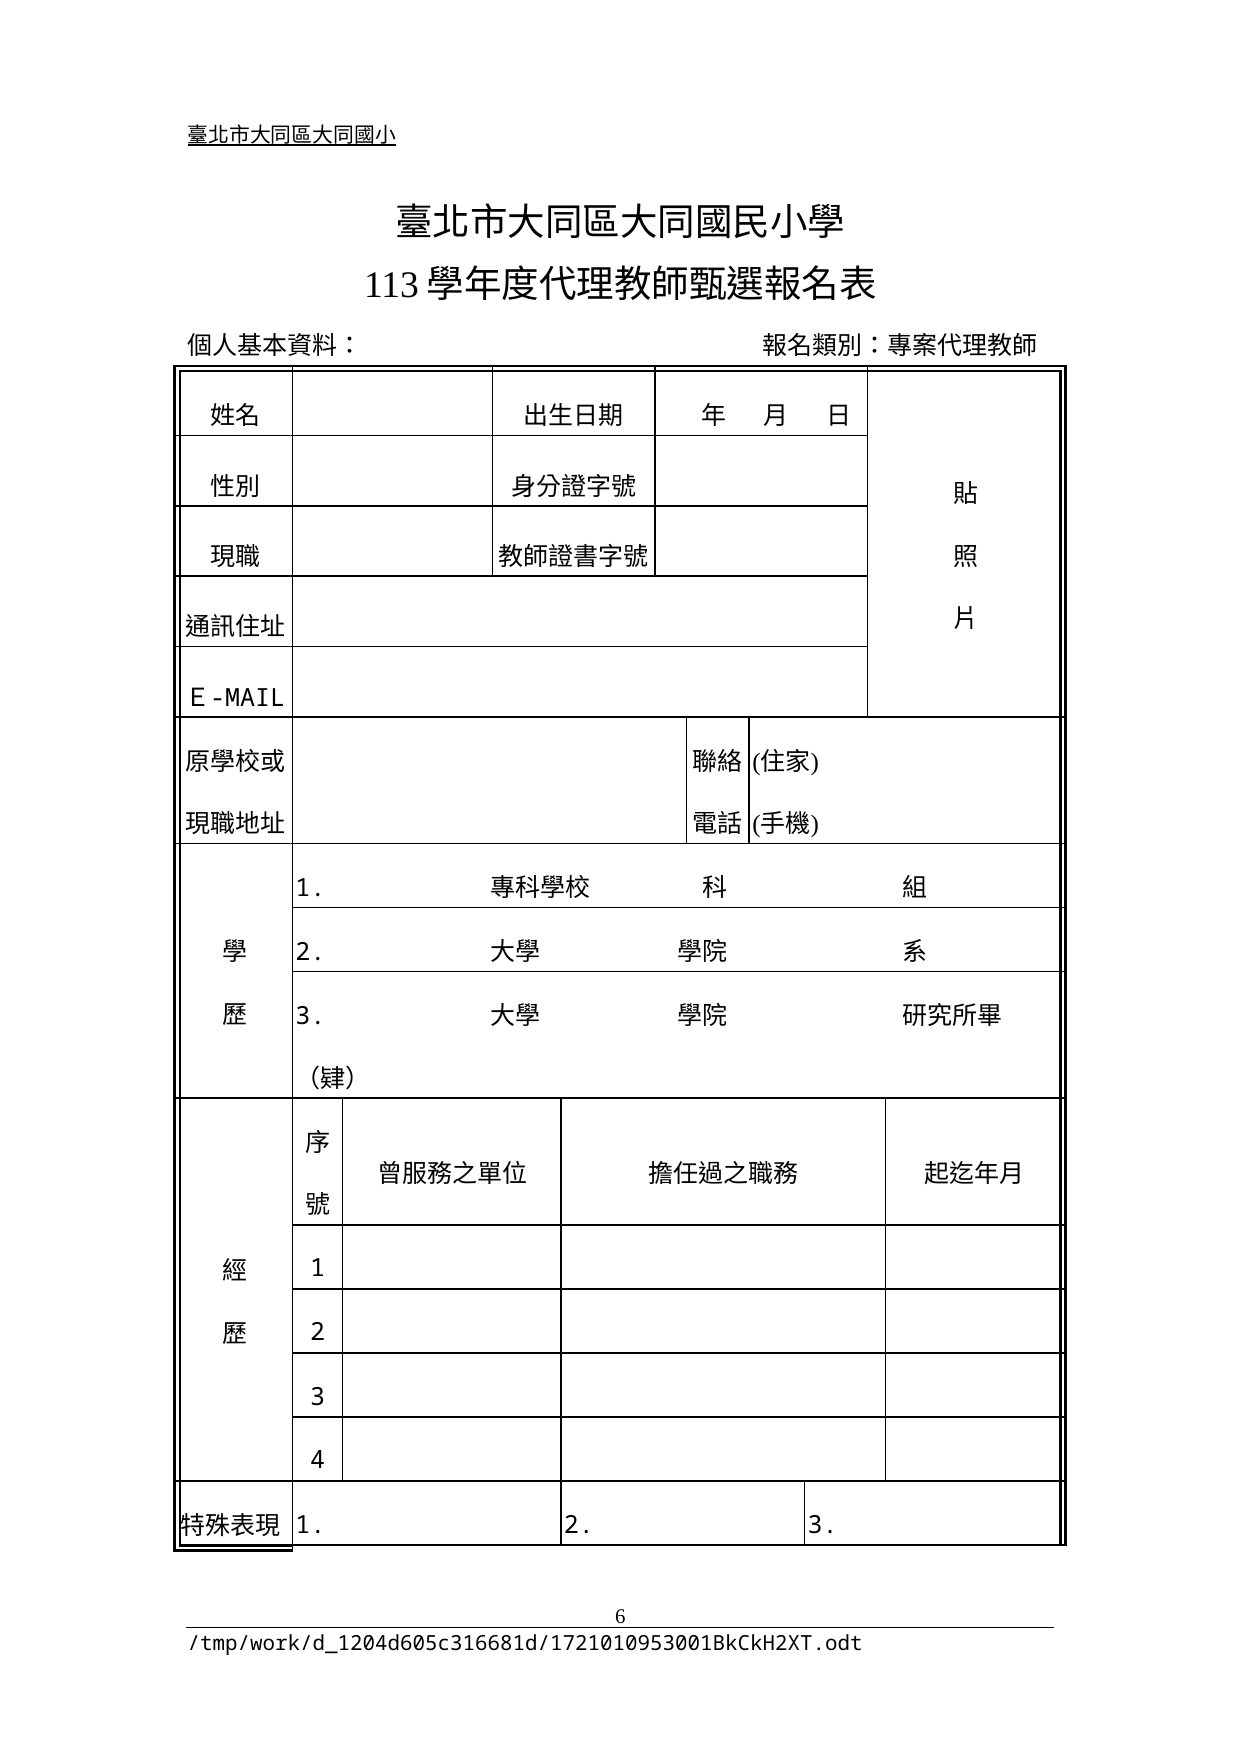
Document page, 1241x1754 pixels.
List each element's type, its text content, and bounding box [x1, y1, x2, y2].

table_cell [293, 718, 686, 843]
table_cell [343, 1226, 560, 1288]
table_cell 特殊表現 [181, 1482, 292, 1544]
text 個人基本資料： 報名類別：專案代理教師 [187, 302, 1053, 364]
table_cell [656, 507, 867, 575]
table_cell 1 [293, 1226, 342, 1288]
table_cell [343, 1290, 560, 1352]
table_cell 學 歷 [181, 844, 292, 1097]
table_cell 聯絡 電話 [687, 718, 748, 843]
table_cell 3. [805, 1482, 1059, 1544]
table_cell [562, 1290, 885, 1352]
table_cell [886, 1226, 1059, 1288]
table_cell Ｅ-MAIL [181, 647, 292, 716]
table_header [293, 372, 492, 435]
table_cell [562, 1418, 885, 1480]
table_cell 教師證書字號 [493, 507, 654, 575]
table_cell 曾服務之單位 [343, 1099, 560, 1224]
table_header 姓名 [177, 367, 292, 435]
table_cell 2. 大學 學院 系 [293, 908, 1059, 971]
table_cell 原學校或 現職地址 [181, 718, 292, 843]
table_cell 現職 [181, 507, 292, 575]
table_cell (住家) (手機) [750, 718, 1059, 843]
table_cell [293, 507, 492, 575]
table_cell [562, 1226, 885, 1288]
text 113學年度代理教師甄選報名表 [187, 239, 1053, 302]
table_cell 4 [293, 1418, 342, 1480]
table_cell 性別 [181, 436, 292, 505]
table_cell [293, 436, 492, 505]
table_header 出生日期 [493, 372, 654, 435]
text 臺北市大同區大同國民小學 [187, 177, 1053, 239]
table_cell 通訊住址 [181, 577, 292, 646]
table_cell [886, 1418, 1059, 1480]
table_header 年 月 日 [656, 372, 867, 435]
table_cell 2. [562, 1482, 804, 1544]
table_cell [886, 1354, 1059, 1416]
table_cell 起迄年月 [886, 1099, 1059, 1224]
table_cell 3. 大學 學院 研究所畢（肄） [293, 972, 1059, 1097]
table_cell 1. 專科學校 科 組 [293, 844, 1059, 907]
table_cell [343, 1418, 560, 1480]
table_cell [293, 577, 867, 646]
table_cell 身分證字號 [493, 436, 654, 505]
table_cell [656, 436, 867, 505]
table_cell [886, 1290, 1059, 1352]
table_cell 2 [293, 1290, 342, 1352]
table_cell [293, 647, 867, 716]
table_cell 擔任過之職務 [562, 1099, 885, 1224]
table_cell 1. [293, 1482, 560, 1544]
table_cell [343, 1354, 560, 1416]
table_cell 序號 [293, 1099, 342, 1224]
table_cell 3 [293, 1354, 342, 1416]
table_header 貼 照 片 [868, 367, 1063, 716]
table_cell 經 歷 [181, 1099, 292, 1480]
table_cell [562, 1354, 885, 1416]
